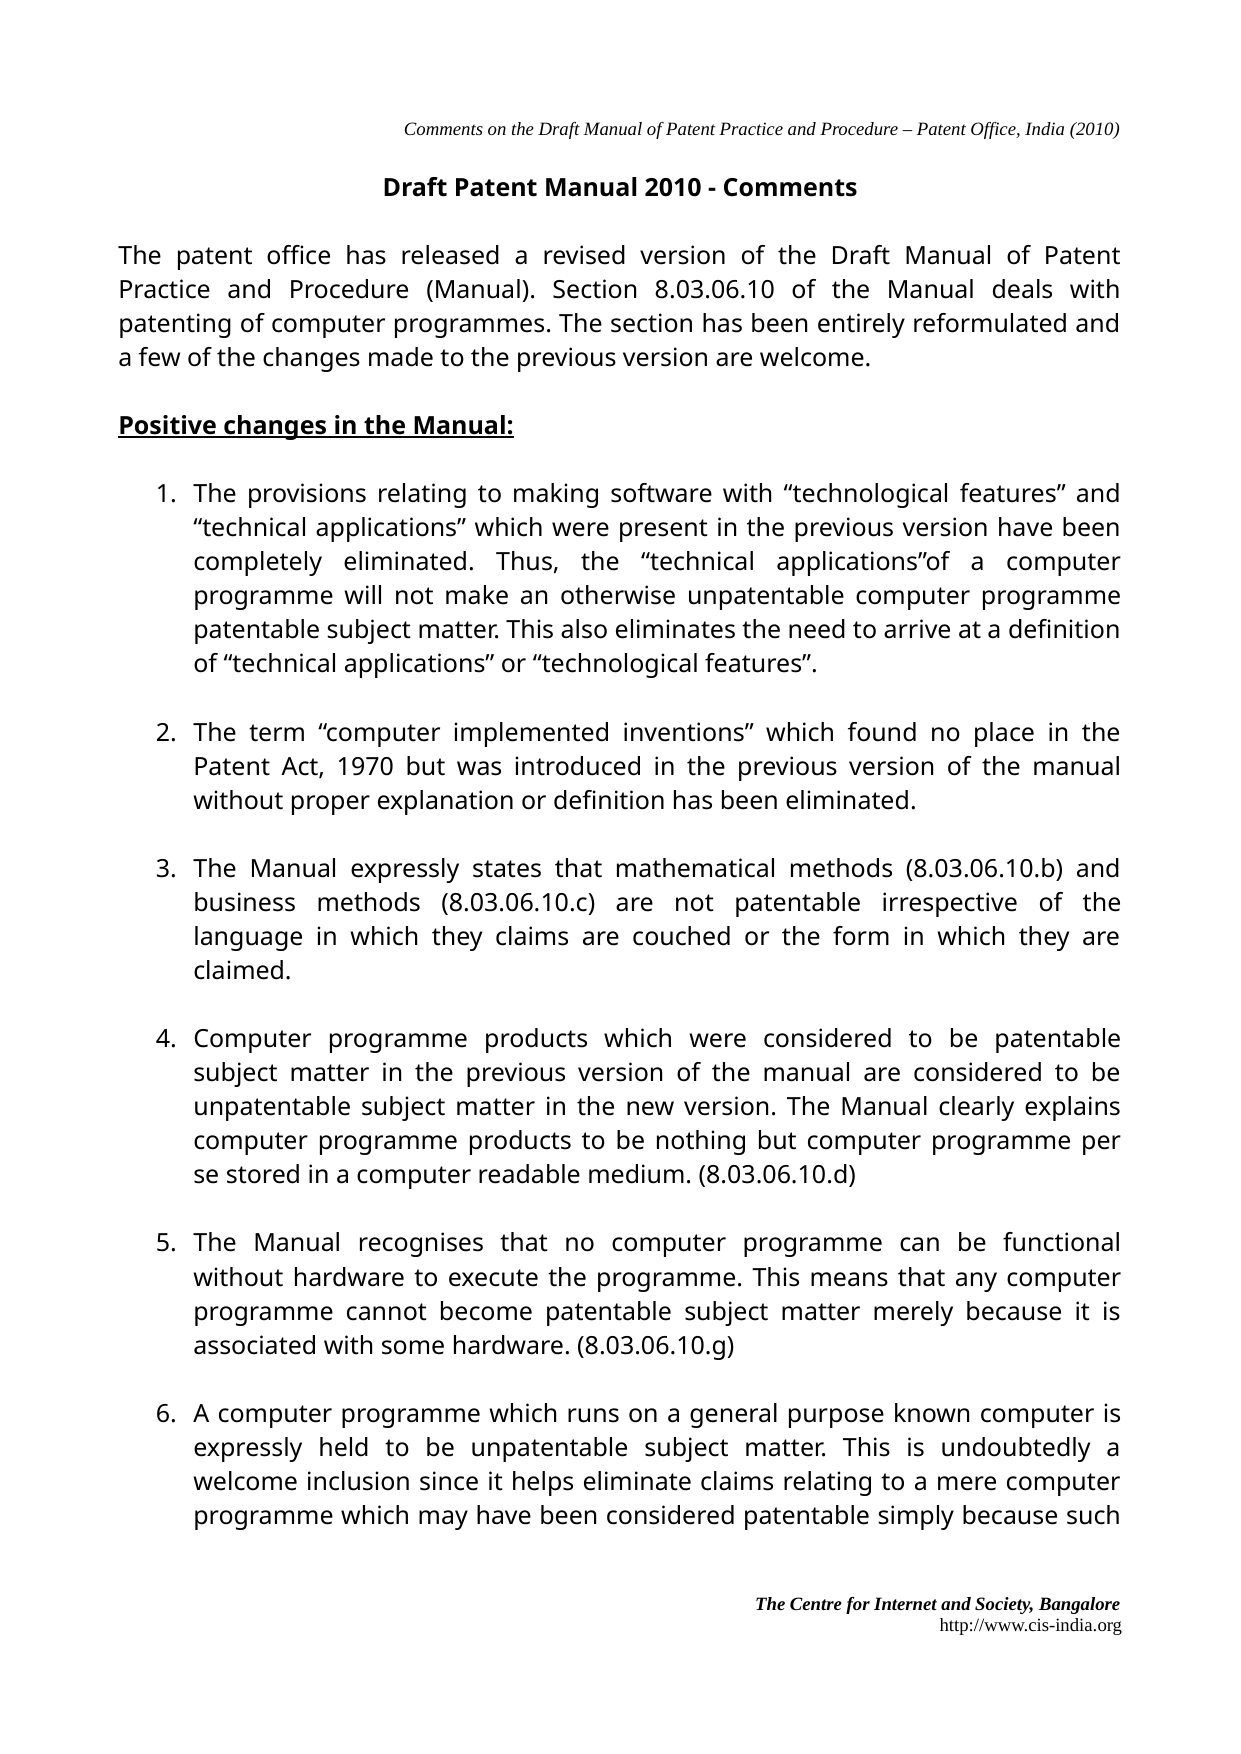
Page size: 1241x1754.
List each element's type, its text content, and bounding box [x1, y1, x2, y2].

list A computer programme which runs on a general purpose known computer is expressly held to be unpatentable subject matter. This is undoubtedly a welcome inclusion since it helps eliminate claims relating to a mere computer programme which may have been considered patentable simply because such [156, 1395, 1122, 1532]
list Computer programme products which were considered to be patentable subject matter in the previous version of the manual are considered to be unpatentable subject matter in the new version. The Manual clearly explains computer programme products to be nothing but computer programme per se stored in a computer readable medium. (8.03.06.10.d) [156, 1021, 1122, 1191]
list The Manual expressly states that mathematical methods (8.03.06.10.b) and business methods (8.03.06.10.c) are not patentable irrespective of the language in which they claims are couched or the form in which they are claimed. [156, 850, 1122, 987]
text The patent office has released a revised version of the Draft Manual of Patent Practice and Procedure (Manual). Section 8.03.06.10 of the Manual deals with patenting of computer programmes. The section has been entirely reformulated and a few of the changes made to the previous version are welcome. [118, 237, 1122, 373]
text Draft Patent Manual 2010 - Comments [118, 169, 1122, 203]
text Positive changes in the Manual: [118, 408, 1122, 442]
list The term “computer implemented inventions” which found no place in the Patent Act, 1970 but was introduced in the previous version of the manual without proper explanation or definition has been eliminated. [156, 714, 1122, 816]
list The Manual recognises that no computer programme can be functional without hardware to execute the programme. This means that any computer programme cannot become patentable subject matter merely because it is associated with some hardware. (8.03.06.10.g) [156, 1225, 1122, 1361]
list The provisions relating to making software with “technological features” and “technical applications” which were present in the previous version have been completely eliminated. Thus, the “technical applications”of a computer programme will not make an otherwise unpatentable computer programme patentable subject matter. This also eliminates the need to arrive at a definition of “technical applications” or “technological features”. [156, 476, 1122, 680]
